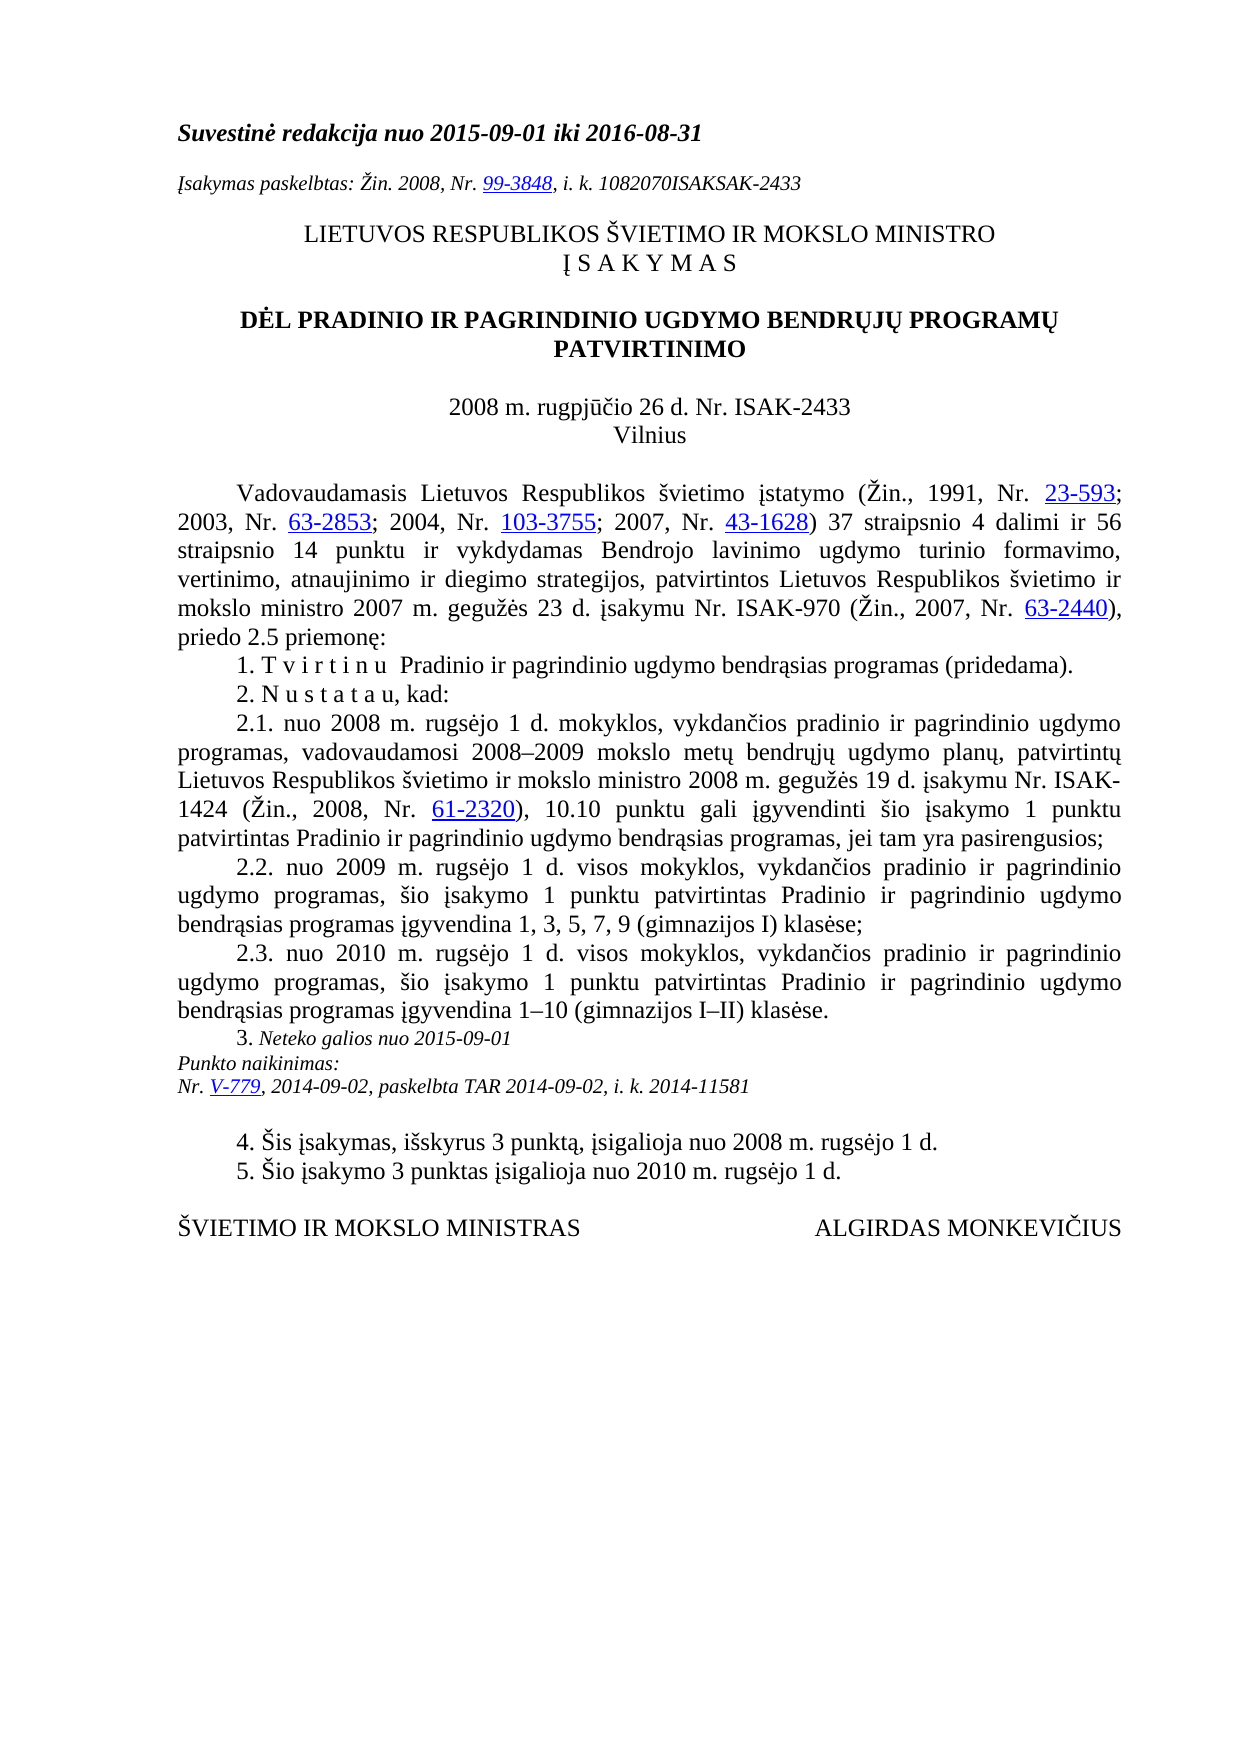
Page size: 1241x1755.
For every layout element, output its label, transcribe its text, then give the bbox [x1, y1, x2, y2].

text Punkto naikinimas: [177, 1050, 1122, 1074]
text Vilnius [177, 420, 1122, 449]
text Nr. V-779, 2014-09-02, paskelbta TAR 2014-09-02, i. k. 2014-11581 [177, 1074, 1122, 1098]
text ĮSAKYMAS [177, 248, 1122, 277]
text 3. Neteko galios nuo 2015-09-01 [177, 1024, 1122, 1050]
text DĖL PRADINIO IR PAGRINDINIO UGDYMO BENDRŲJŲ PROGRAMŲ PATVIRTINIMO [177, 305, 1122, 363]
text 2008 m. rugpjūčio 26 d. Nr. ISAK-2433 [177, 392, 1122, 420]
text ŠVIETIMO IR MOKSLO MINISTRAS ALGIRDAS MONKEVIČIUS [177, 1213, 1122, 1242]
text 2.2. nuo 2009 m. rugsėjo 1 d. visos mokyklos, vykdančios pradinio ir pagrindinio ugdymo programas, šio įsakymo 1 punktu patvirtintas Pradinio ir pagrindinio ugdymo bendrąsias programas įgyvendina 1, 3, 5, 7, 9 (gimnazijos I) klasėse; [177, 852, 1122, 938]
text 5. Šio įsakymo 3 punktas įsigalioja nuo 2010 m. rugsėjo 1 d. [177, 1156, 1122, 1185]
text Vadovaudamasis Lietuvos Respublikos švietimo įstatymo (Žin., 1991, Nr. 23-593; 2003, Nr. 63-2853; 2004, Nr. 103-3755; 2007, Nr. 43-1628) 37 straipsnio 4 dalimi ir 56 straipsnio 14 punktu ir vykdydamas Bendrojo lavinimo ugdymo turinio formavimo, vertinimo, atnaujinimo ir diegimo strategijos, patvirtintos Lietuvos Respublikos švietimo ir mokslo ministro 2007 m. gegužės 23 d. įsakymu Nr. ISAK-970 (Žin., 2007, Nr. 63-2440), priedo 2.5 priemonę: [177, 478, 1122, 650]
text 1. Tvirtinu Pradinio ir pagrindinio ugdymo bendrąsias programas (pridedama). [177, 650, 1122, 679]
text 2. Nustatau, kad: [177, 679, 1122, 708]
text 2.1. nuo 2008 m. rugsėjo 1 d. mokyklos, vykdančios pradinio ir pagrindinio ugdymo programas, vadovaudamosi 2008–2009 mokslo metų bendrųjų ugdymo planų, patvirtintų Lietuvos Respublikos švietimo ir mokslo ministro 2008 m. gegužės 19 d. įsakymu Nr. ISAK-1424 (Žin., 2008, Nr. 61-2320), 10.10 punktu gali įgyvendinti šio įsakymo 1 punktu patvirtintas Pradinio ir pagrindinio ugdymo bendrąsias programas, jei tam yra pasirengusios; [177, 708, 1122, 852]
text Suvestinė redakcija nuo 2015-09-01 iki 2016-08-31 [177, 118, 1122, 147]
text 4. Šis įsakymas, išskyrus 3 punktą, įsigalioja nuo 2008 m. rugsėjo 1 d. [177, 1127, 1122, 1156]
text 2.3. nuo 2010 m. rugsėjo 1 d. visos mokyklos, vykdančios pradinio ir pagrindinio ugdymo programas, šio įsakymo 1 punktu patvirtintas Pradinio ir pagrindinio ugdymo bendrąsias programas įgyvendina 1–10 (gimnazijos I–II) klasėse. [177, 938, 1122, 1024]
text LIETUVOS RESPUBLIKOS ŠVIETIMO IR MOKSLO MINISTRO [177, 219, 1122, 248]
text Įsakymas paskelbtas: Žin. 2008, Nr. 99-3848, i. k. 1082070ISAKSAK-2433 [177, 171, 1122, 195]
